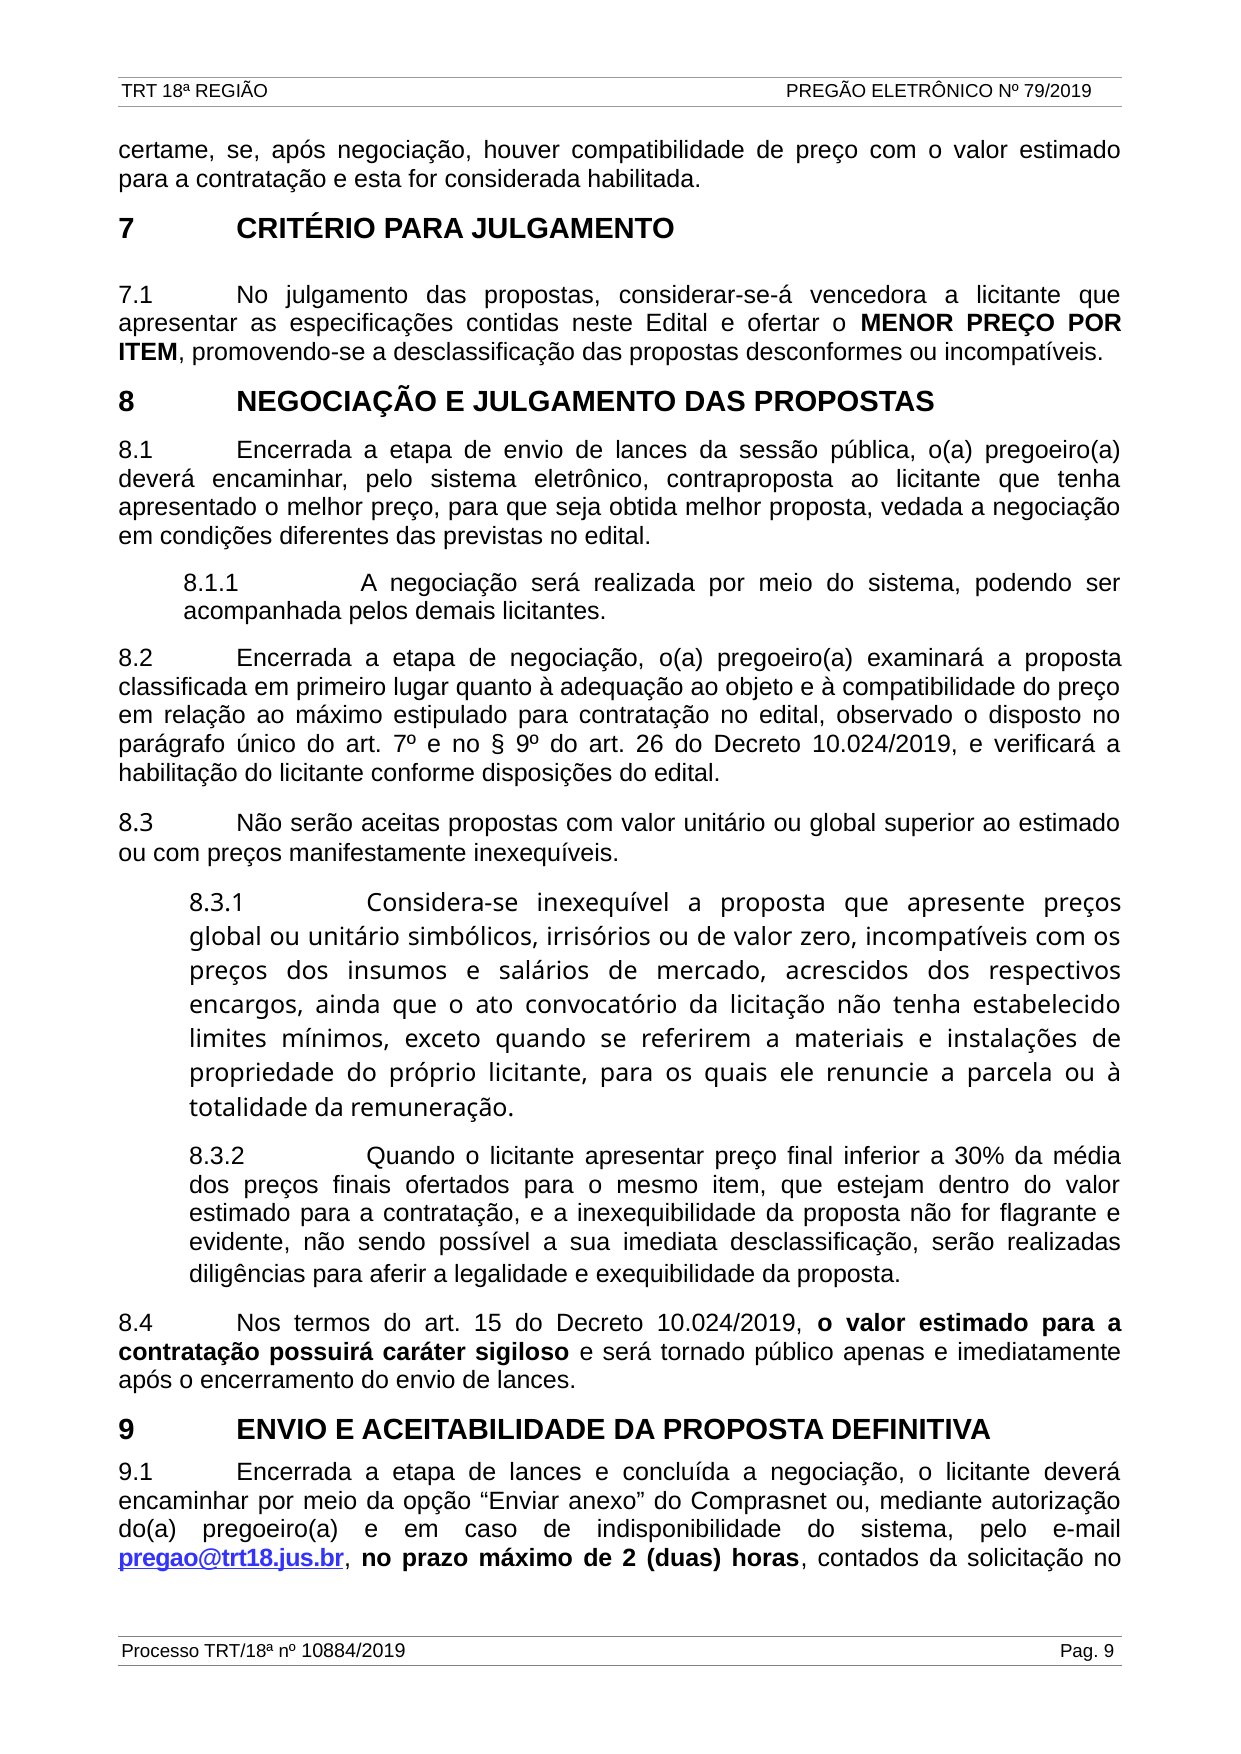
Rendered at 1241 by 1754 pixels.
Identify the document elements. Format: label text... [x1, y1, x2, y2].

text 9 ENVIO E ACEITABILIDADE DA PROPOSTA DEFINITIVA [118, 1412, 1122, 1445]
text 8.3.1 Considera-se inexequível a proposta que apresente preços global ou unitário simbólicos, irrisórios ou de valor zero, incompatíveis com os preços dos insumos e salários de mercado, acrescidos dos respectivos encargos, ainda que o ato convocatório da licitação não tenha estabelecido limites mínimos, exceto quando se referirem a materiais e instalações de propriedade do próprio licitante, para os quais ele renuncie a parcela ou à totalidade da remuneração. [189, 885, 1122, 1123]
text 8.2 Encerrada a etapa de negociação, o(a) pregoeiro(a) examinará a proposta classificada em primeiro lugar quanto à adequação ao objeto e à compatibilidade do preço em relação ao máximo estipulado para contratação no edital, observado o disposto no parágrafo único do art. 7º e no § 9º do art. 26 do Decreto 10.024/2019, e verificará a habilitação do licitante conforme disposições do edital. [118, 643, 1122, 787]
text 7.1 No julgamento das propostas, considerar-se-á vencedora a licitante que apresentar as especificações contidas neste Edital e ofertar o MENOR PREÇO POR ITEM, promovendo-se a desclassificação das propostas desconformes ou incompatíveis. [118, 280, 1122, 366]
text 7 CRITÉRIO PARA JULGAMENTO [118, 211, 1122, 244]
text 9.1 Encerrada a etapa de lances e concluída a negociação, o licitante deverá encaminhar por meio da opção “Enviar anexo” do Comprasnet ou, mediante autorização do(a) pregoeiro(a) e em caso de indisponibilidade do sistema, pelo e-mail pregao@trt18.jus.br, no prazo máximo de 2 (duas) horas, contados da solicitação no [118, 1457, 1122, 1572]
text 8.3 Não serão aceitas propostas com valor unitário ou global superior ao estimado ou com preços manifestamente inexequíveis. [118, 804, 1122, 867]
text 8.1 Encerrada a etapa de envio de lances da sessão pública, o(a) pregoeiro(a) deverá encaminhar, pelo sistema eletrônico, contraproposta ao licitante que tenha apresentado o melhor preço, para que seja obtida melhor proposta, vedada a negociação em condições diferentes das previstas no edital. [118, 435, 1122, 550]
text 8.1.1 A negociação será realizada por meio do sistema, podendo ser acompanhada pelos demais licitantes. [183, 568, 1122, 625]
text certame, se, após negociação, houver compatibilidade de preço com o valor estimado para a contratação e esta for considerada habilitada. [118, 136, 1122, 193]
text 8.3.2 Quando o licitante apresentar preço final inferior a 30% da média dos preços finais ofertados para o mesmo item, que estejam dentro do valor estimado para a contratação, e a inexequibilidade da proposta não for flagrante e evidente, não sendo possível a sua imediata desclassificação, serão realizadas diligências para aferir a legalidade e exequibilidade da proposta. [189, 1141, 1122, 1290]
text 8.4 Nos termos do art. 15 do Decreto 10.024/2019, o valor estimado para a contratação possuirá caráter sigiloso e será tornado público apenas e imediatamente após o encerramento do envio de lances. [118, 1308, 1122, 1394]
text 8 NEGOCIAÇÃO E JULGAMENTO DAS PROPOSTAS [118, 384, 1122, 417]
